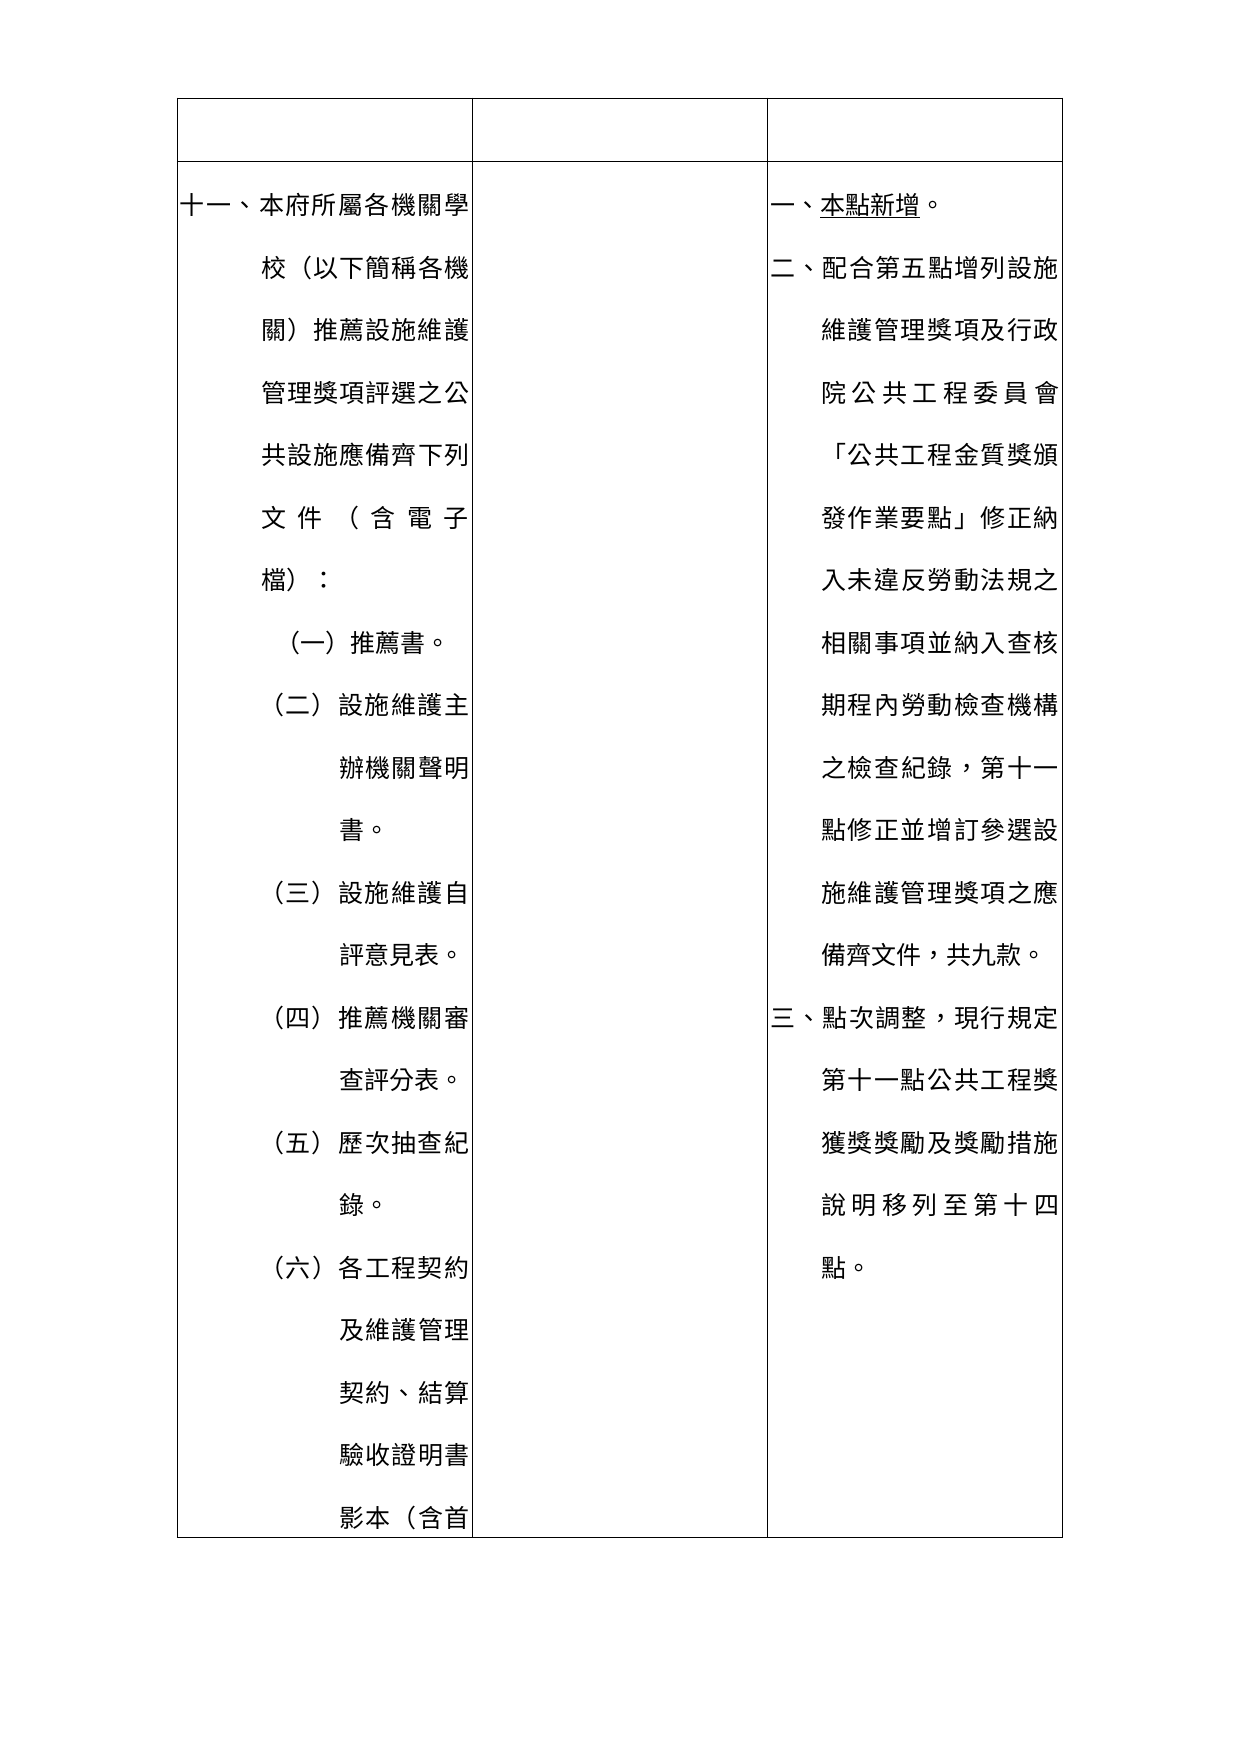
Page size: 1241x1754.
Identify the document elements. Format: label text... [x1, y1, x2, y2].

table_cell [473, 162, 767, 1537]
table_cell [178, 99, 472, 161]
table_cell [473, 99, 767, 161]
table_cell [768, 99, 1062, 161]
table_cell 十一、本府所屬各機關學校（以下簡稱各機關）推薦設施維護管理獎項評選之公共設施應備齊下列文件（含電子檔）： （一）推薦書。 （二）設施維護主辦機關聲明書。 （三）設施維護自評意見表。 （四）推薦機關審查評分表。 （五）歷次抽查紀錄。 （六）各工程契約及維護管理契約、結算驗收證明書影本（含首 [178, 162, 472, 1537]
table_cell 一、本點新增。 二、配合第五點增列設施維護管理獎項及行政院公共工程委員會「公共工程金質獎頒發作業要點」修正納入未違反勞動法規之相關事項並納入查核期程內勞動檢查機構之檢查紀錄，第十一點修正並增訂參選設施維護管理獎項之應備齊文件，共九款。 三、點次調整，現行規定第十一點公共工程獎獲獎獎勵及獎勵措施說明移列至第十四點。 [768, 162, 1062, 1537]
